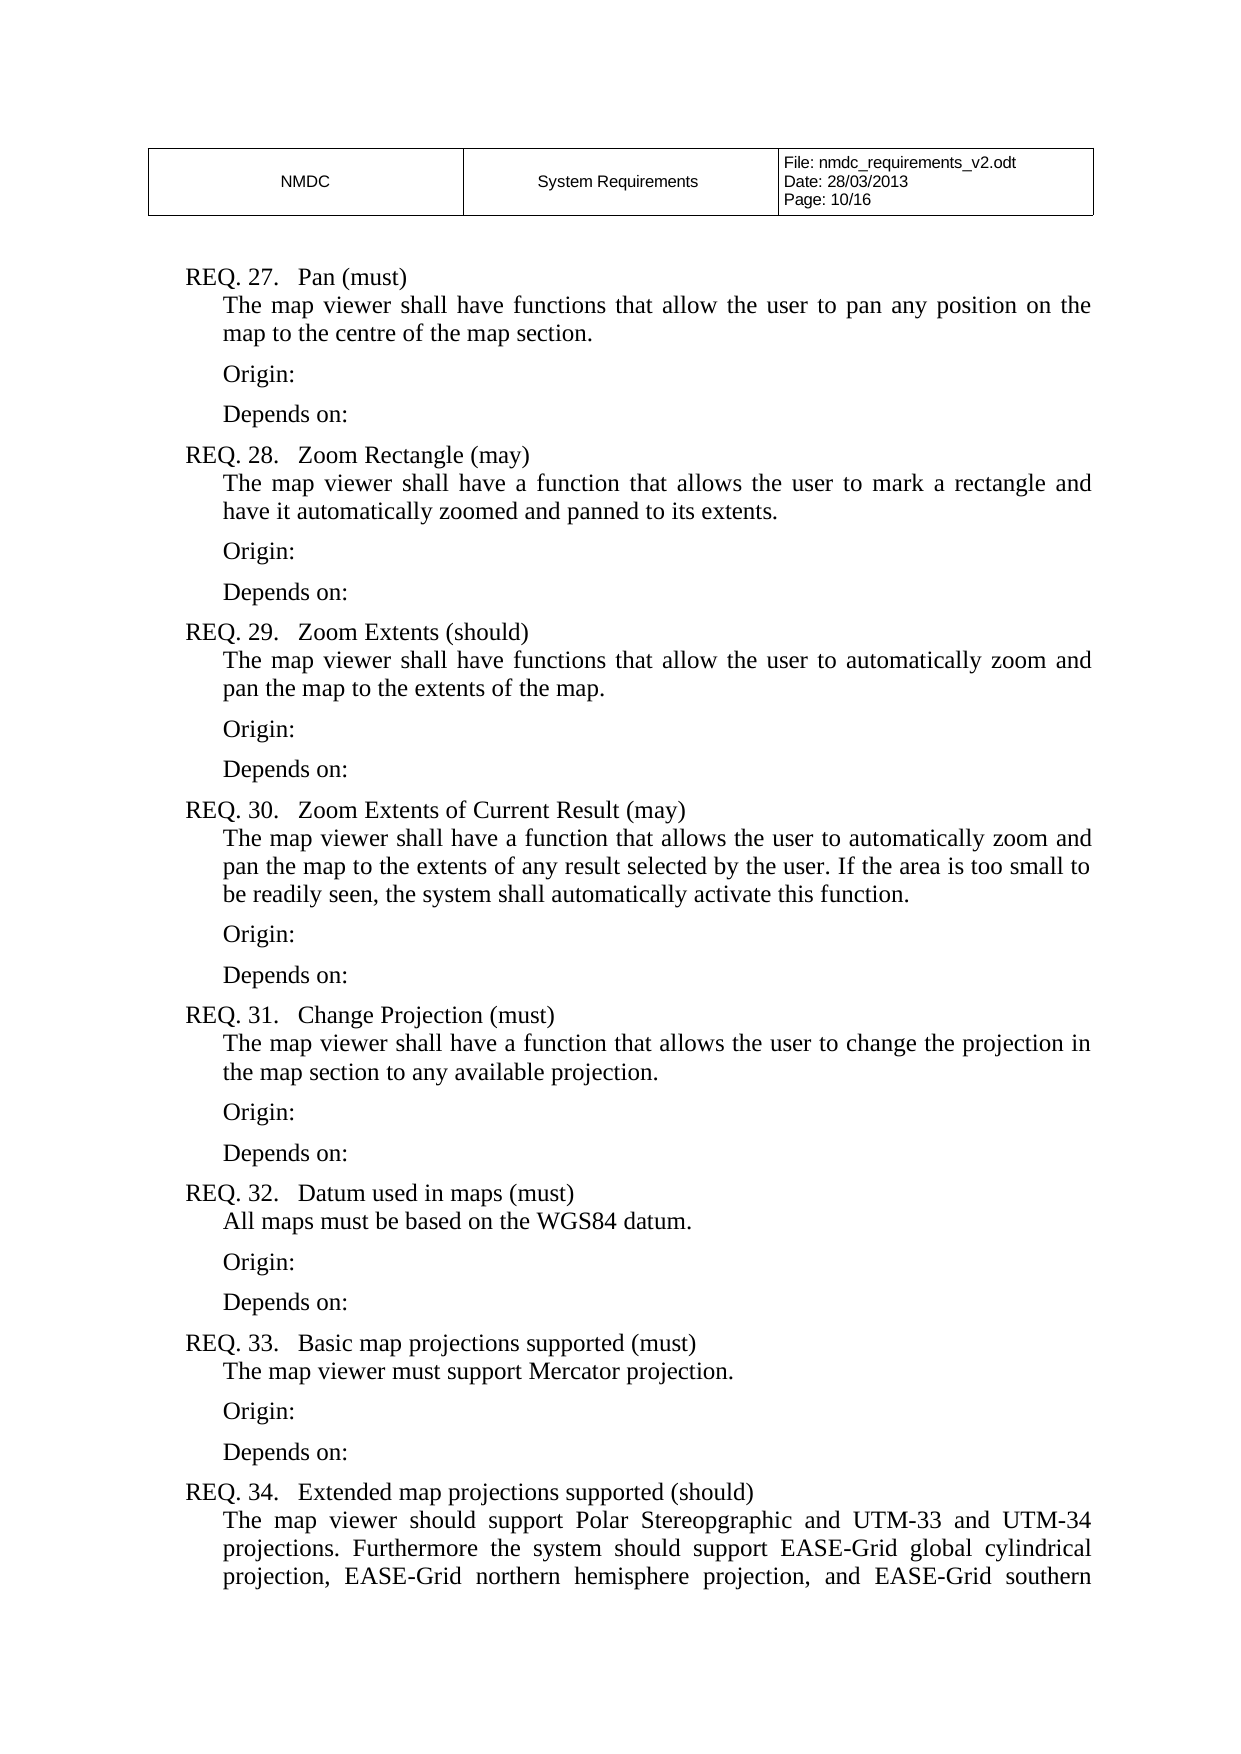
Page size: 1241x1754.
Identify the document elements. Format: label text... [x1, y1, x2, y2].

list Change Projection (must) [185, 1001, 1093, 1029]
list Zoom Rectangle (may) [185, 441, 1093, 468]
list The map viewer should support Polar Stereopgraphic and UTM-33 and UTM-34 projections. Furthermore the system should support EASE-Grid global cylindrical projection, EASE-Grid northern hemisphere projection, and EASE-Grid southern [185, 1506, 1093, 1590]
list Origin: [185, 1247, 1093, 1276]
text Depends on: [223, 961, 1093, 989]
text Origin: [223, 537, 1093, 565]
text The map viewer shall have a function that allows the user to mark a rectangle and have it automatically zoomed and panned to its extents. [223, 468, 1093, 524]
list Depends on: [185, 1438, 1093, 1466]
text Origin: [223, 715, 1093, 743]
list Zoom Extents (should) [185, 618, 1093, 646]
text Depends on: [223, 578, 1093, 606]
list All maps must be based on the WGS84 datum. [185, 1207, 1093, 1235]
text The map viewer shall have functions that allow the user to pan any position on the map to the centre of the map section. [223, 291, 1093, 347]
text The map viewer shall have a function that allows the user to change the projection in the map section to any available projection. [223, 1029, 1093, 1085]
list The map viewer must support Mercator projection. [185, 1357, 1093, 1384]
list Datum used in maps (must) [185, 1179, 1093, 1207]
text Depends on: [223, 1138, 1093, 1166]
text Depends on: [223, 755, 1093, 783]
text The map viewer shall have a function that allows the user to automatically zoom and pan the map to the extents of any result selected by the user. If the area is too small to be readily seen, the system shall automatically activate this function. [223, 824, 1093, 908]
list Depends on: [185, 1288, 1093, 1316]
list Origin: [185, 1397, 1093, 1425]
text Origin: [223, 359, 1093, 387]
list Extended map projections supported (should) [185, 1478, 1093, 1506]
list Basic map projections supported (must) [185, 1328, 1093, 1357]
text Origin: [223, 1098, 1093, 1126]
text The map viewer shall have functions that allow the user to automatically zoom and pan the map to the extents of the map. [223, 646, 1093, 702]
text Origin: [223, 920, 1093, 948]
list Pan (must) [185, 263, 1093, 291]
text Depends on: [223, 400, 1093, 428]
list Zoom Extents of Current Result (may) [185, 796, 1093, 824]
